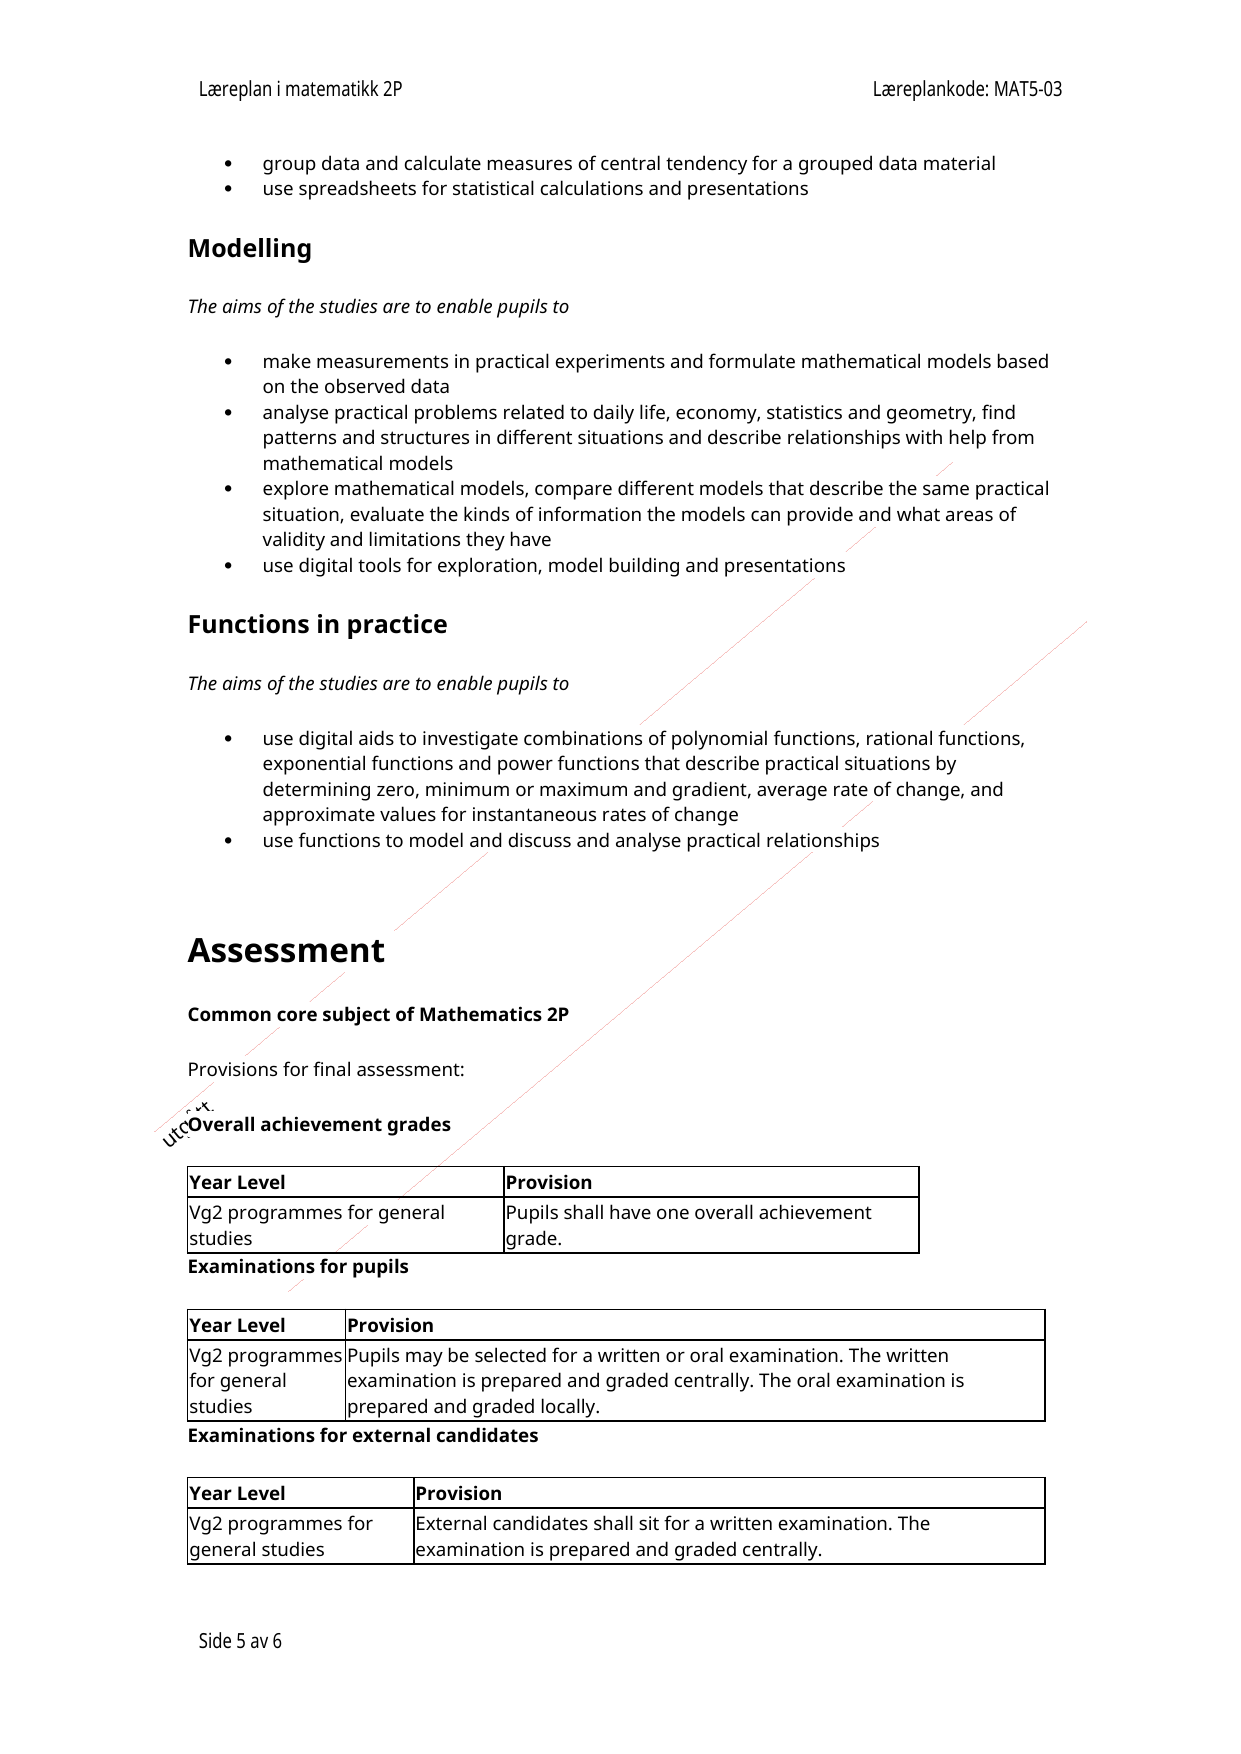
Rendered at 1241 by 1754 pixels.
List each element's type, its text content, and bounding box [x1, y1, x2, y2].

text Examinations for pupils [409, 1254, 1053, 1279]
text Common core subject of Mathematics 2P [569, 1002, 632, 1027]
text The aims of the studies are to enable pupils to [675, 670, 1027, 696]
subtitle Assessment [394, 882, 450, 929]
subtitle Modelling [312, 230, 1053, 264]
list explore mathematical models, compare different models that describe the same practical situation, evaluate the kinds of information the models can provide and what areas of validity and limitations they have [552, 527, 873, 552]
text Common core subject of Mathematics 2P [605, 1002, 1053, 1027]
text Overall achievement grades [474, 1111, 1053, 1137]
list use digital aids to investigate combinations of polynomial functions, rational functions, exponential functions and power functions that describe practical situations by determining zero, minimum or maximum and gradient, average rate of change, and approximate values for instantaneous rates of change [844, 725, 1053, 827]
list use digital tools for exploration, model building and presentations [846, 552, 1053, 578]
text The aims of the studies are to enable pupils to [577, 670, 703, 696]
text The aims of the studies are to enable pupils to [187, 293, 1053, 319]
subtitle Functions in practice [448, 607, 778, 641]
list use functions to model and discuss and analyse practical relationships [880, 827, 1053, 852]
subtitle Functions in practice [741, 607, 1053, 641]
text Provisions for final assessment: [465, 1056, 567, 1082]
subtitle Assessment [671, 882, 1053, 972]
text Overall achievement grades [451, 1111, 502, 1137]
list use spreadsheets for statistical calculations and presentations [809, 176, 1053, 201]
text The aims of the studies are to enable pupils to [1000, 670, 1053, 696]
list analyse practical problems related to daily life, economy, statistics and geometry, find patterns and structures in different situations and describe relationships with help from mathematical models [453, 399, 1053, 476]
list explore mathematical models, compare different models that describe the same practical situation, evaluate the kinds of information the models can provide and what areas of validity and limitations they have [847, 476, 1053, 552]
text Provisions for final assessment: [540, 1056, 1053, 1082]
subtitle Assessment [394, 882, 775, 972]
list make measurements in practical experiments and formulate mathematical models based on the observed data [450, 348, 1053, 399]
text Examinations for external candidates [539, 1422, 1053, 1448]
